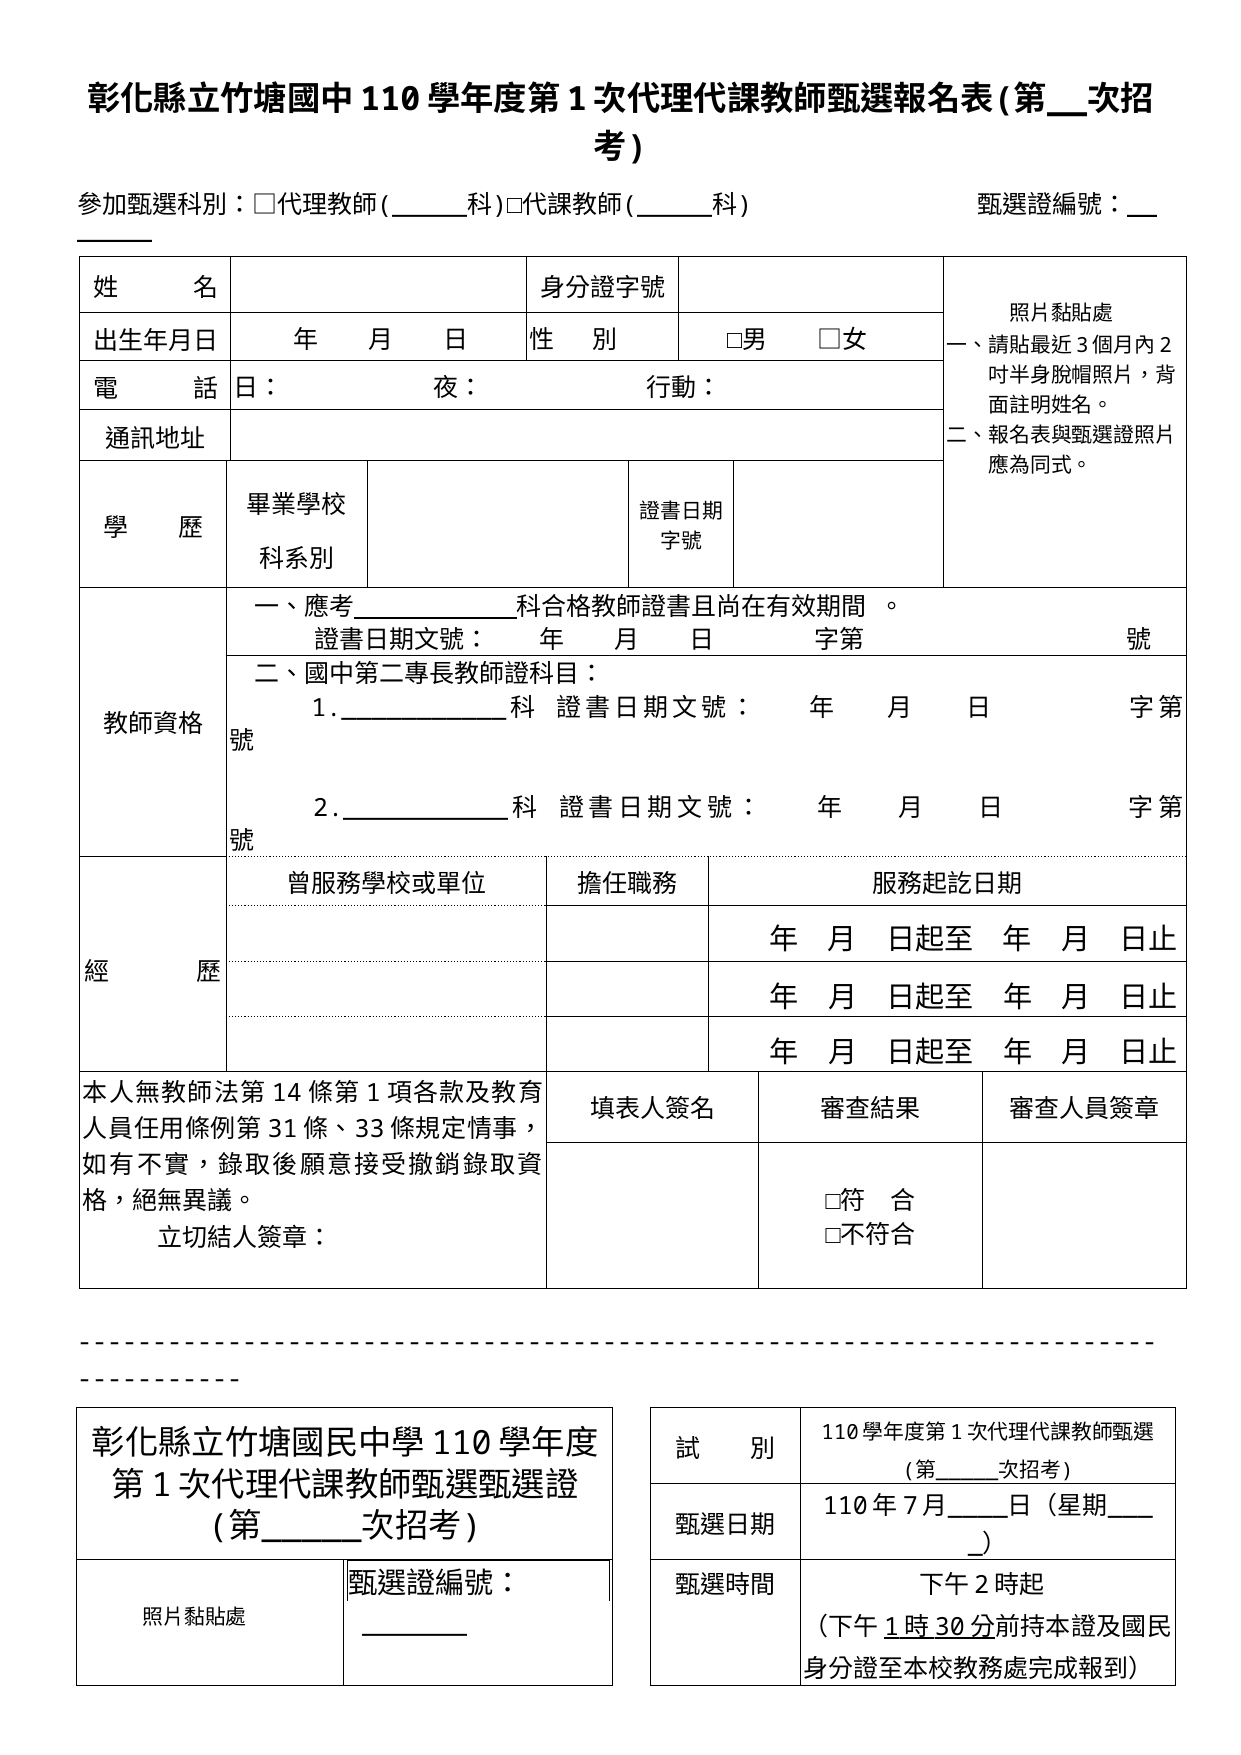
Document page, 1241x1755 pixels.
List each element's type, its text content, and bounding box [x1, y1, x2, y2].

table_cell 下午2時起 （下午1時30分前持本證及國民身分證至本校教務處完成報到） [801, 1560, 1175, 1685]
table_cell 甄選時間 [651, 1560, 800, 1685]
table_cell 擔任職務 [547, 856, 708, 905]
table_header [231, 257, 526, 312]
table_header 110學年度第1次代理代課教師甄選 (第_____次招考) [801, 1408, 1175, 1483]
table_cell 年 月 日 [231, 313, 526, 360]
table_cell [547, 1017, 708, 1071]
table_cell 經 歷 [80, 857, 226, 1071]
table_cell [547, 962, 708, 1016]
text 彰化縣立竹塘國中110學年度第1次代理代課教師甄選報名表(第__次招考) [77, 72, 1163, 168]
table_cell 二、國中第二專長教師證科目： 1.___________科 證書日期文號： 年 月 日 字第 號 2.___________科 證書日期文號： 年 月 日 字第 號 [227, 656, 1186, 856]
table_cell [231, 410, 943, 460]
table_cell [227, 1016, 546, 1071]
table_cell 畢業學校 科系別 [227, 461, 367, 587]
table_cell □符 合 □不符合 [759, 1143, 982, 1287]
table_cell [547, 906, 708, 961]
table_cell 審查結果 [759, 1072, 982, 1142]
table_cell [983, 1143, 1186, 1287]
table_cell 本人無教師法第14條第1項各款及教育人員任用條例第31條、33條規定情事，如有不實，錄取後願意接受撤銷錄取資格，絕無異議。 立切結人簽章： [80, 1072, 546, 1287]
table_cell 證書日期字號 [629, 461, 733, 587]
table_cell 日： 夜： 行動： [231, 361, 943, 409]
table_cell [227, 961, 546, 1016]
table_cell 審查人員簽章 [983, 1072, 1186, 1142]
table_cell 曾服務學校或單位 [227, 856, 546, 905]
text ----------------------------------------------------------------------------------- [77, 1320, 1163, 1395]
table_cell 年 月 日起至 年 月 日止 [709, 906, 1186, 961]
table_cell [227, 905, 546, 961]
table_cell [734, 461, 943, 587]
table_cell 出生年月日 [80, 313, 230, 360]
table_header 姓 名 [80, 257, 230, 312]
table_cell 填表人簽名 [547, 1072, 758, 1142]
table_cell 性別 [527, 313, 678, 360]
table_cell 學 歷 [80, 461, 226, 587]
text 參加甄選科別：□代理教師(_____科)□代課教師(_____科) 甄選證編號：_______ [77, 193, 1163, 243]
table_cell 照片黏貼處 [77, 1560, 343, 1685]
table_cell 服務起訖日期 [709, 856, 1186, 905]
table_cell 甄選日期 [651, 1484, 800, 1559]
table_header [613, 1407, 650, 1685]
table_header 試 別 [651, 1408, 800, 1483]
table_cell 甄選證編號： _______ [344, 1560, 612, 1685]
table_cell [368, 461, 628, 587]
table_cell 電 話 [80, 361, 230, 409]
table_cell 年 月 日起至 年 月 日止 [709, 1017, 1186, 1071]
table_cell 110年7月____日（星期____） [801, 1484, 1175, 1559]
table_header [679, 257, 943, 312]
table_header 照片黏貼處 一、請貼最近3個月內2吋半身脫帽照片，背面註明姓名。 二、報名表與甄選證照片應為同式。 [944, 257, 1186, 587]
table_cell 通訊地址 [80, 410, 230, 460]
table_cell 年 月 日起至 年 月 日止 [709, 962, 1186, 1016]
table_cell 一、應考 科合格教師證書且尚在有效期間 。 證書日期文號： 年 月 日 字第 號 [227, 588, 1186, 655]
table_cell 教師資格 [80, 588, 226, 856]
table_header 身分證字號 [527, 257, 678, 312]
table_cell □男 □女 [679, 313, 943, 360]
table_cell [547, 1143, 758, 1287]
table_header 彰化縣立竹塘國民中學110學年度 第1次代理代課教師甄選甄選證 (第_____次招考) [77, 1408, 612, 1559]
